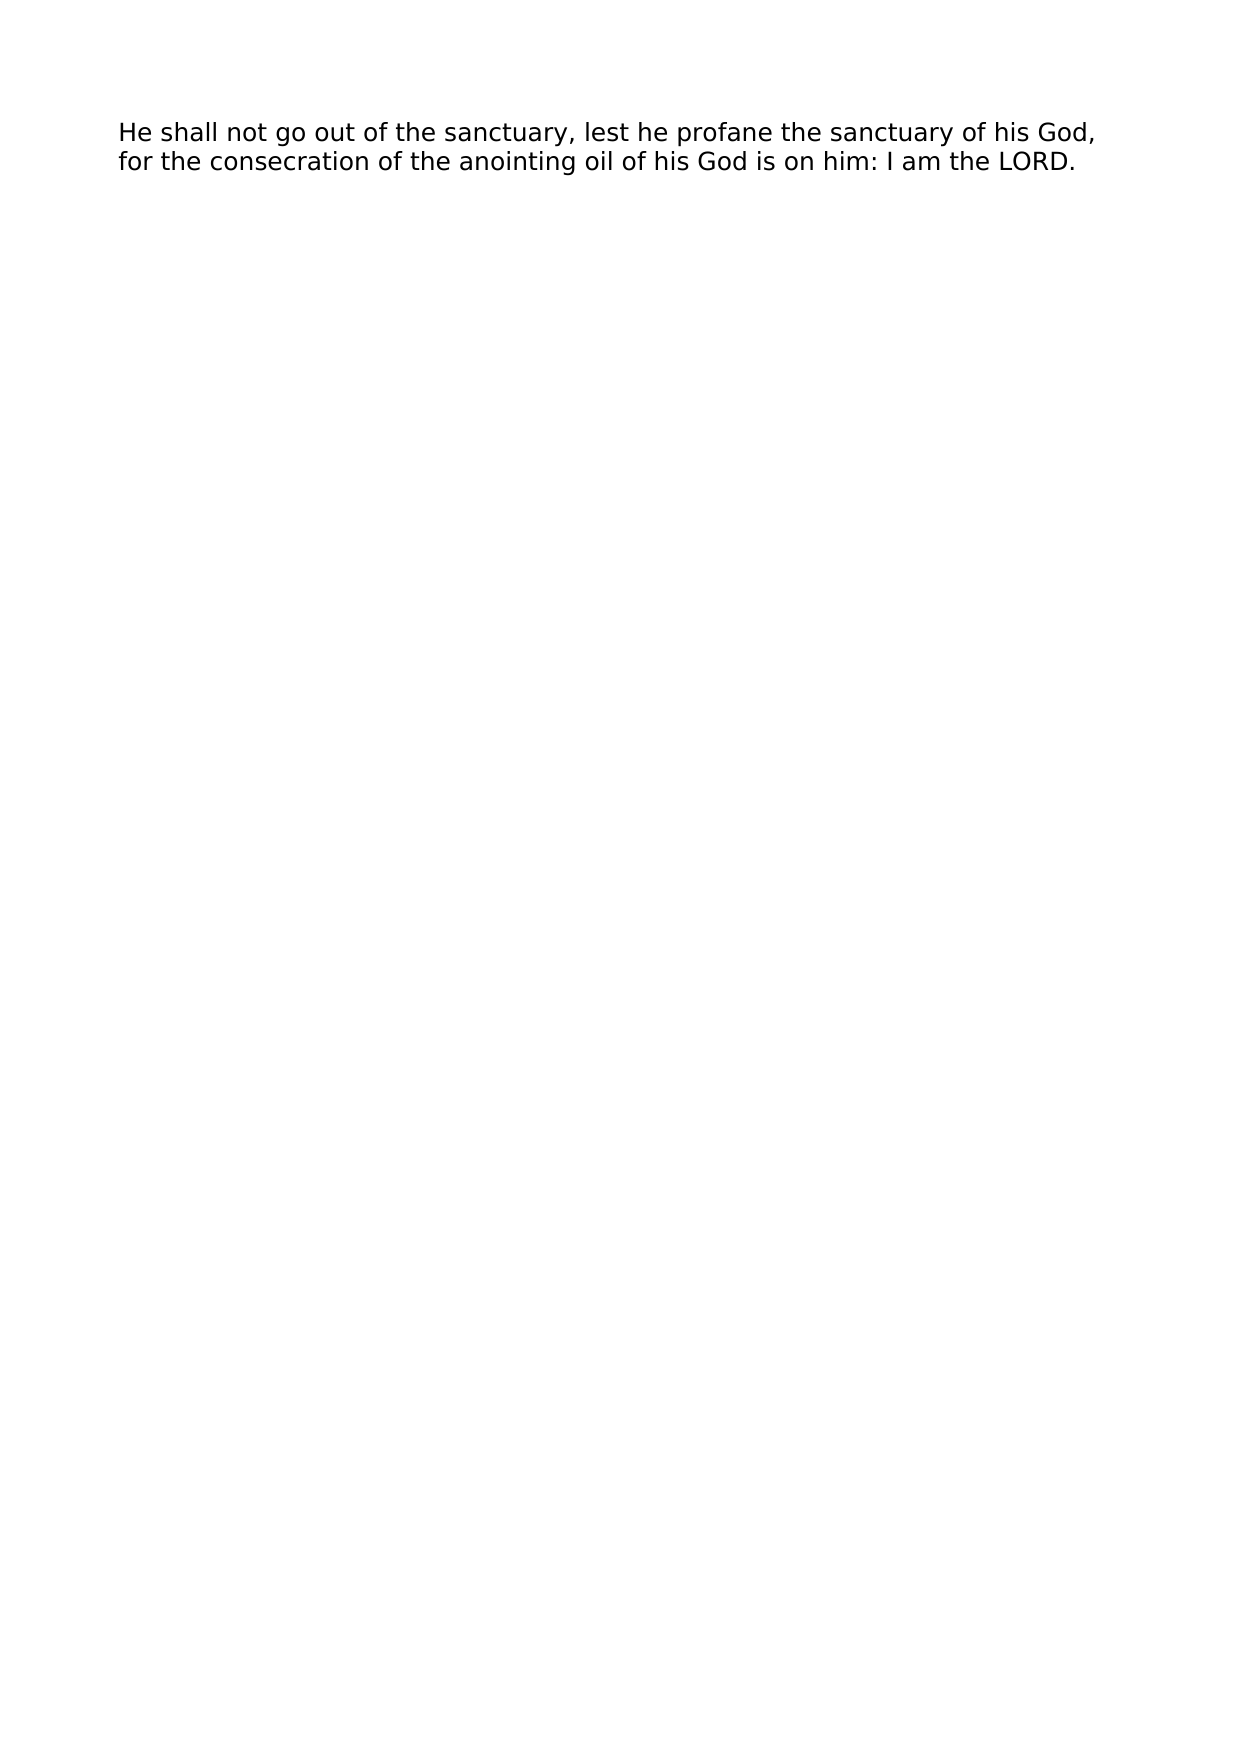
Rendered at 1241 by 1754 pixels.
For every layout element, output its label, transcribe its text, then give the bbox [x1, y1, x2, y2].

text He shall not go out of the sanctuary, lest he profane the sanctuary of his God, for the consecration of the anointing oil of his God is on him: I am the LORD. [118, 118, 1122, 176]
